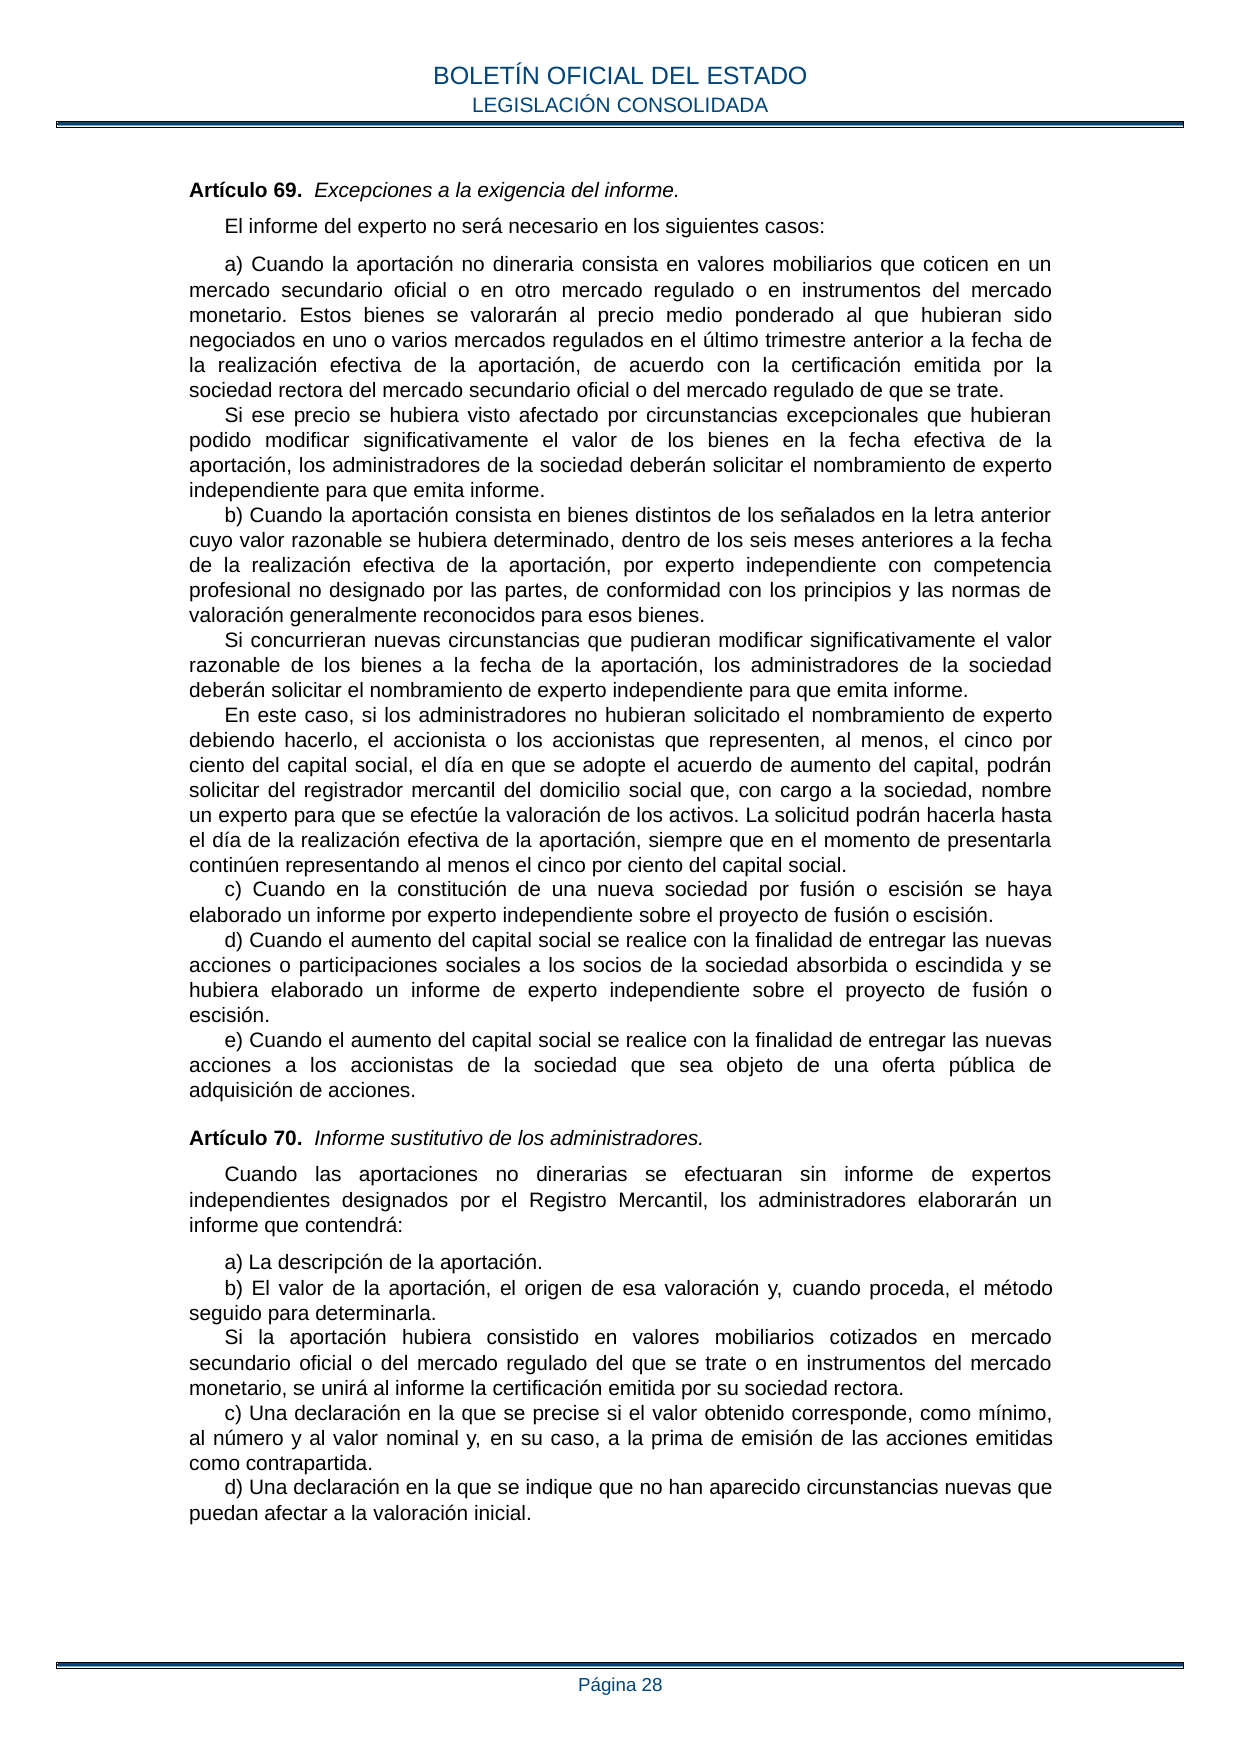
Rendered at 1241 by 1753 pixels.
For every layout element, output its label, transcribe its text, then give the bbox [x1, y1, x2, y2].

text monetario. Estos bienes se valorarán al precio medio ponderado al que hubieran sido [189, 302, 1076, 327]
text razonable de los bienes a la fecha de la aportación, los administradores de la sociedad [189, 652, 1076, 677]
text b) Cuando la aportación consista en bienes distintos de los señalados en la letra anterior [224, 502, 1076, 527]
text Si la aportación hubiera consistido en valores mobiliarios cotizados en mercado [224, 1321, 1076, 1350]
text profesional no designado por las partes, de conformidad con los principios y las normas de [189, 577, 1076, 602]
text adquisición de acciones. [189, 1077, 1076, 1102]
text d) Una declaración en la que se indique que no han aparecido circunstancias nuevas que [224, 1471, 1076, 1500]
text sociedad rectora del mercado secundario oficial o del mercado regulado de que se trate. [189, 377, 1076, 402]
text elaborado un informe por experto independiente sobre el proyecto de fusión o escisión. [189, 902, 1076, 927]
text mercado secundario oficial o en otro mercado regulado o en instrumentos del mercado [189, 277, 1076, 302]
text puedan afectar a la valoración inicial. [189, 1500, 1076, 1525]
text LEGISLACIÓN CONSOLIDADA [472, 89, 793, 118]
text Artículo 69. Excepciones a la exigencia del informe. [189, 173, 705, 203]
text a) La descripción de la aportación. [224, 1246, 1076, 1275]
text Página 28 [578, 1670, 687, 1697]
text como contrapartida. [189, 1450, 1076, 1475]
text valoración generalmente reconocidos para esos bienes. [189, 602, 1076, 627]
text cuyo valor razonable se hubiera determinado, dentro de los seis meses anteriores a la fecha [189, 527, 1076, 552]
text informe que contendrá: [189, 1213, 1076, 1238]
text independiente para que emita informe. [189, 477, 1076, 502]
text debiendo hacerlo, el accionista o los accionistas que representen, al menos, el cinco por [189, 727, 1076, 752]
text de la realización efectiva de la aportación, por experto independiente con competencia [189, 552, 1076, 577]
text monetario, se unirá al informe la certificación emitida por su sociedad rectora. [189, 1375, 1076, 1400]
text e) Cuando el aumento del capital social se realice con la finalidad de entregar las nuevas [224, 1027, 1076, 1052]
text continúen representando al menos el cinco por ciento del capital social. [189, 852, 1076, 877]
text Si concurrieran nuevas circunstancias que pudieran modificar significativamente el valor [224, 627, 1076, 652]
text hubiera elaborado un informe de experto independiente sobre el proyecto de fusión o [189, 977, 1076, 1002]
text acciones o participaciones sociales a los socios de la sociedad absorbida o escindida y se [189, 952, 1076, 977]
text deberán solicitar el nombramiento de experto independiente para que emita informe. [189, 677, 1076, 702]
text al número y al valor nominal y, en su caso, a la prima de emisión de las acciones emitidas [189, 1425, 1076, 1450]
text negociados en uno o varios mercados regulados en el último trimestre anterior a la fecha de [189, 327, 1076, 352]
text b) El valor de la aportación, el origen de esa valoración y, cuando proceda, el método [224, 1275, 1076, 1300]
text d) Cuando el aumento del capital social se realice con la finalidad de entregar las nuevas [224, 927, 1076, 952]
text c) Cuando en la constitución de una nueva sociedad por fusión o escisión se haya [224, 873, 1076, 902]
text BOLETÍN OFICIAL DEL ESTADO [433, 56, 832, 92]
text independientes designados por el Registro Mercantil, los administradores elaborarán un [189, 1188, 1076, 1213]
text Cuando las aportaciones no dinerarias se efectuaran sin informe de expertos [224, 1158, 1076, 1188]
text a) Cuando la aportación no dineraria consista en valores mobiliarios que coticen en un [224, 248, 1076, 277]
text Artículo 70. Informe sustitutivo de los administradores. [189, 1121, 729, 1151]
text seguido para determinarla. [189, 1300, 1076, 1325]
text En este caso, si los administradores no hubieran solicitado el nombramiento de experto [224, 702, 1076, 727]
text el día de la realización efectiva de la aportación, siempre que en el momento de presentarla [189, 827, 1076, 852]
text la realización efectiva de la aportación, de acuerdo con la certificación emitida por la [189, 352, 1076, 377]
picture [57, 122, 1183, 127]
text acciones a los accionistas de la sociedad que sea objeto de una oferta pública de [189, 1052, 1076, 1077]
text escisión. [189, 1002, 1076, 1027]
text ciento del capital social, el día en que se adopte el acuerdo de aumento del capital, podrán [189, 752, 1076, 777]
text Si ese precio se hubiera visto afectado por circunstancias excepcionales que hubieran [224, 402, 1076, 427]
text c) Una declaración en la que se precise si el valor obtenido corresponde, como mínimo, [224, 1400, 1076, 1425]
text El informe del experto no será necesario en los siguientes casos: [224, 210, 850, 240]
text aportación, los administradores de la sociedad deberán solicitar el nombramiento de experto [189, 452, 1076, 477]
text un experto para que se efectúe la valoración de los activos. La solicitud podrán hacerla hasta [189, 802, 1076, 827]
text podido modificar significativamente el valor de los bienes en la fecha efectiva de la [189, 427, 1076, 452]
text secundario oficial o del mercado regulado del que se trate o en instrumentos del mercado [189, 1350, 1076, 1375]
text solicitar del registrador mercantil del domicilio social que, con cargo a la sociedad, nombre [189, 777, 1076, 802]
picture [57, 1663, 1183, 1668]
